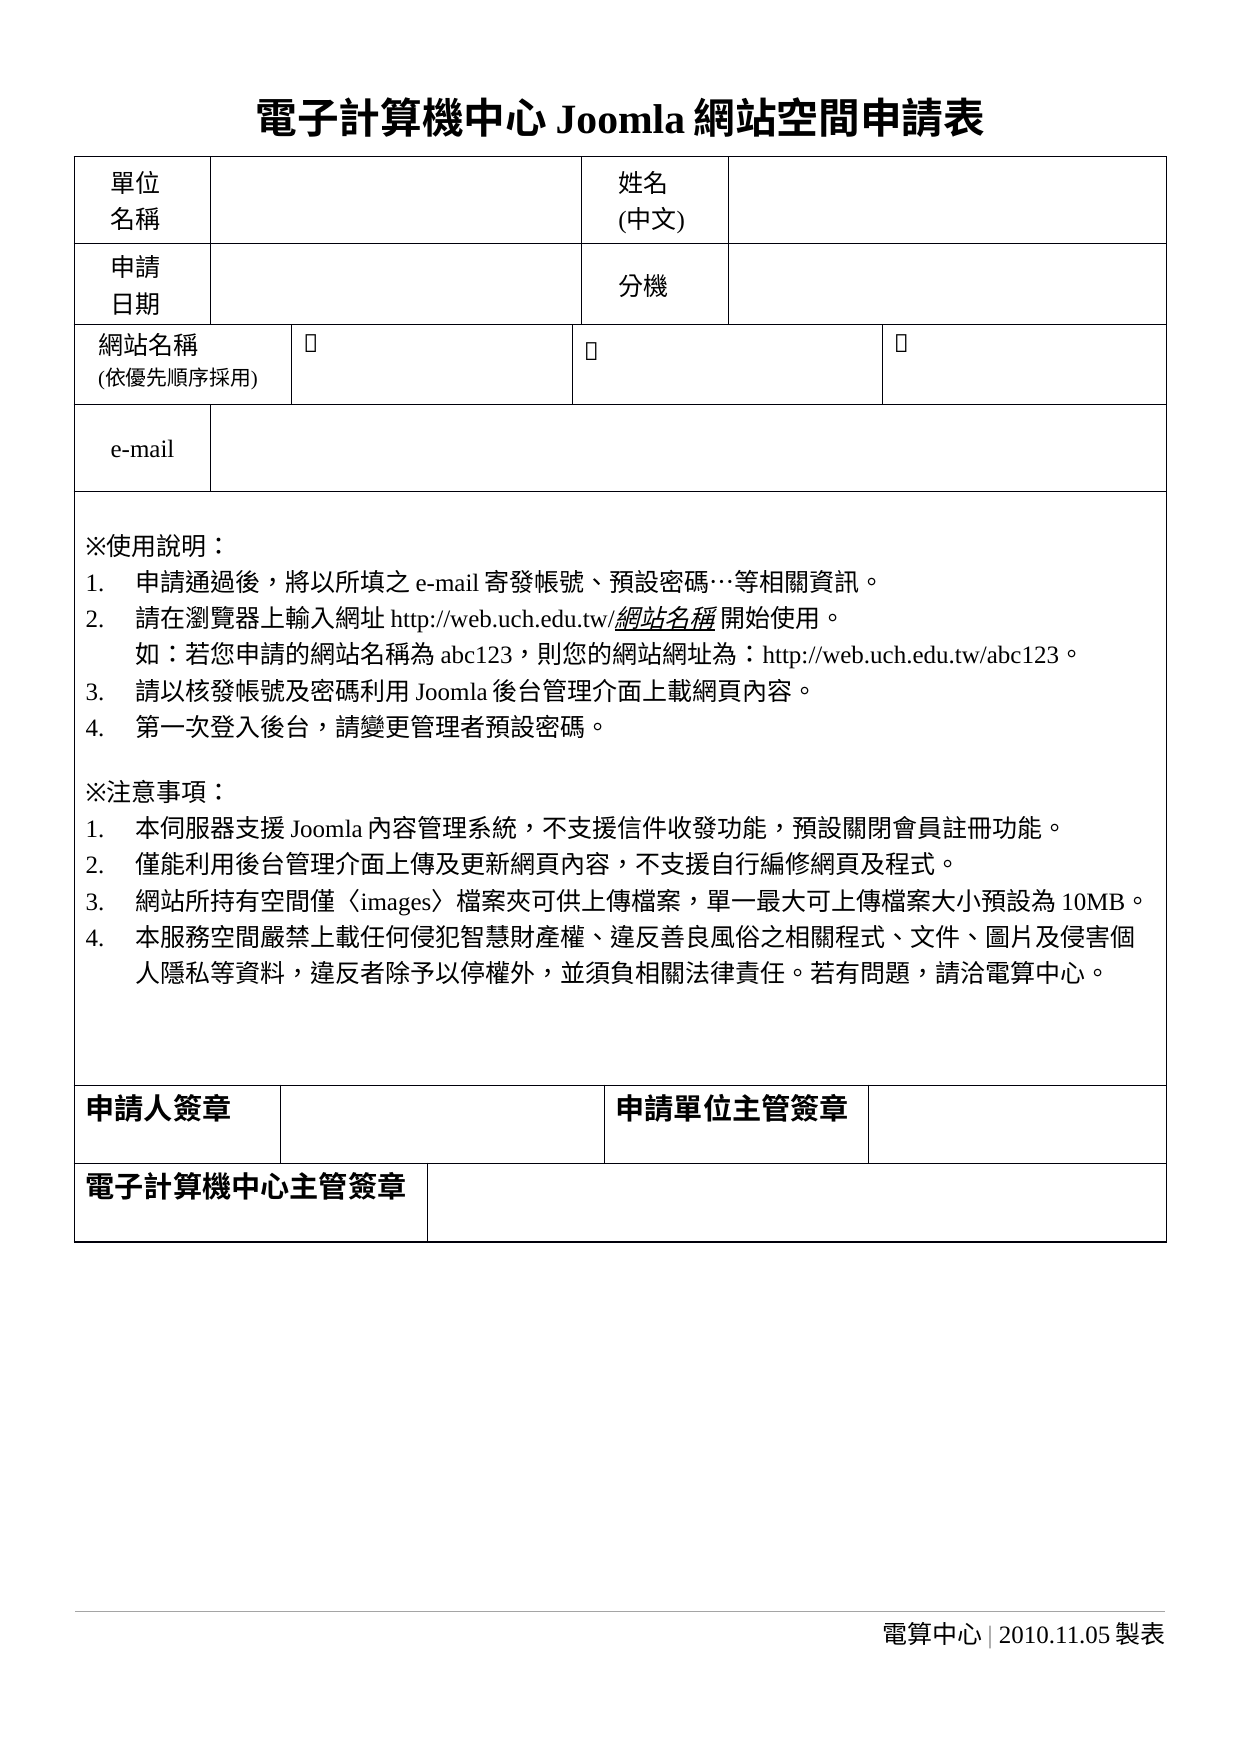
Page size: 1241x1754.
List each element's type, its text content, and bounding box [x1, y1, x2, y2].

table_cell [729, 244, 1166, 324]
table_cell 電子計算機中心主管簽章 [75, 1164, 427, 1241]
table_cell [211, 405, 1166, 491]
table_cell e-mail [75, 405, 210, 491]
table_cell 申請人簽章 [75, 1086, 280, 1162]
table_header 姓名 (中文) [582, 157, 728, 243]
table_header 單位名稱 [75, 157, 210, 243]
table_cell [428, 1164, 1166, 1241]
table_cell [869, 1086, 1166, 1162]
table_cell [281, 1086, 604, 1162]
table_cell 網站名稱 (依優先順序採用) [75, 325, 291, 404]
table_cell  [573, 325, 882, 404]
table_header [729, 157, 1166, 243]
table_cell 分機 [582, 244, 728, 324]
table_header [211, 157, 581, 243]
subtitle 電子計算機中心Joomla網站空間申請表 [75, 85, 1165, 146]
table_cell ※使用說明： 申請通過後，將以所填之e-mail寄發帳號、預設密碼…等相關資訊。 請在瀏覽器上輸入網址http://web.uch.edu.tw/網站名稱 開始使用。 如：若您申請的網站名稱為abc123，則您的網站網址為：http://web.uch.edu.tw/abc123。 請以核發帳號及密碼利用Joomla後台管理介面上載網頁內容。 第一次登入後台，請變更管理者預設密碼。 ※注意事項： 本伺服器支援Joomla內容管理系統，不支援信件收發功能，預設關閉會員註冊功能。 僅能利用後台管理介面上傳及更新網頁內容，不支援自行編修網頁及程式。 網站所持有空間僅〈images〉檔案夾可供上傳檔案，單一最大可上傳檔案大小預設為10MB。 本服務空間嚴禁上載任何侵犯智慧財產權、違反善良風俗之相關程式、文件、圖片及侵害個人隱私等資料，違反者除予以停權外，並須負相關法律責任。若有問題，請洽電算中心。 [75, 492, 1166, 1084]
table_cell  [292, 325, 572, 404]
table_cell  [883, 325, 1166, 404]
table_cell 申請單位主管簽章 [605, 1086, 868, 1162]
table_cell 申請日期 [75, 244, 210, 324]
table_cell [211, 244, 581, 324]
